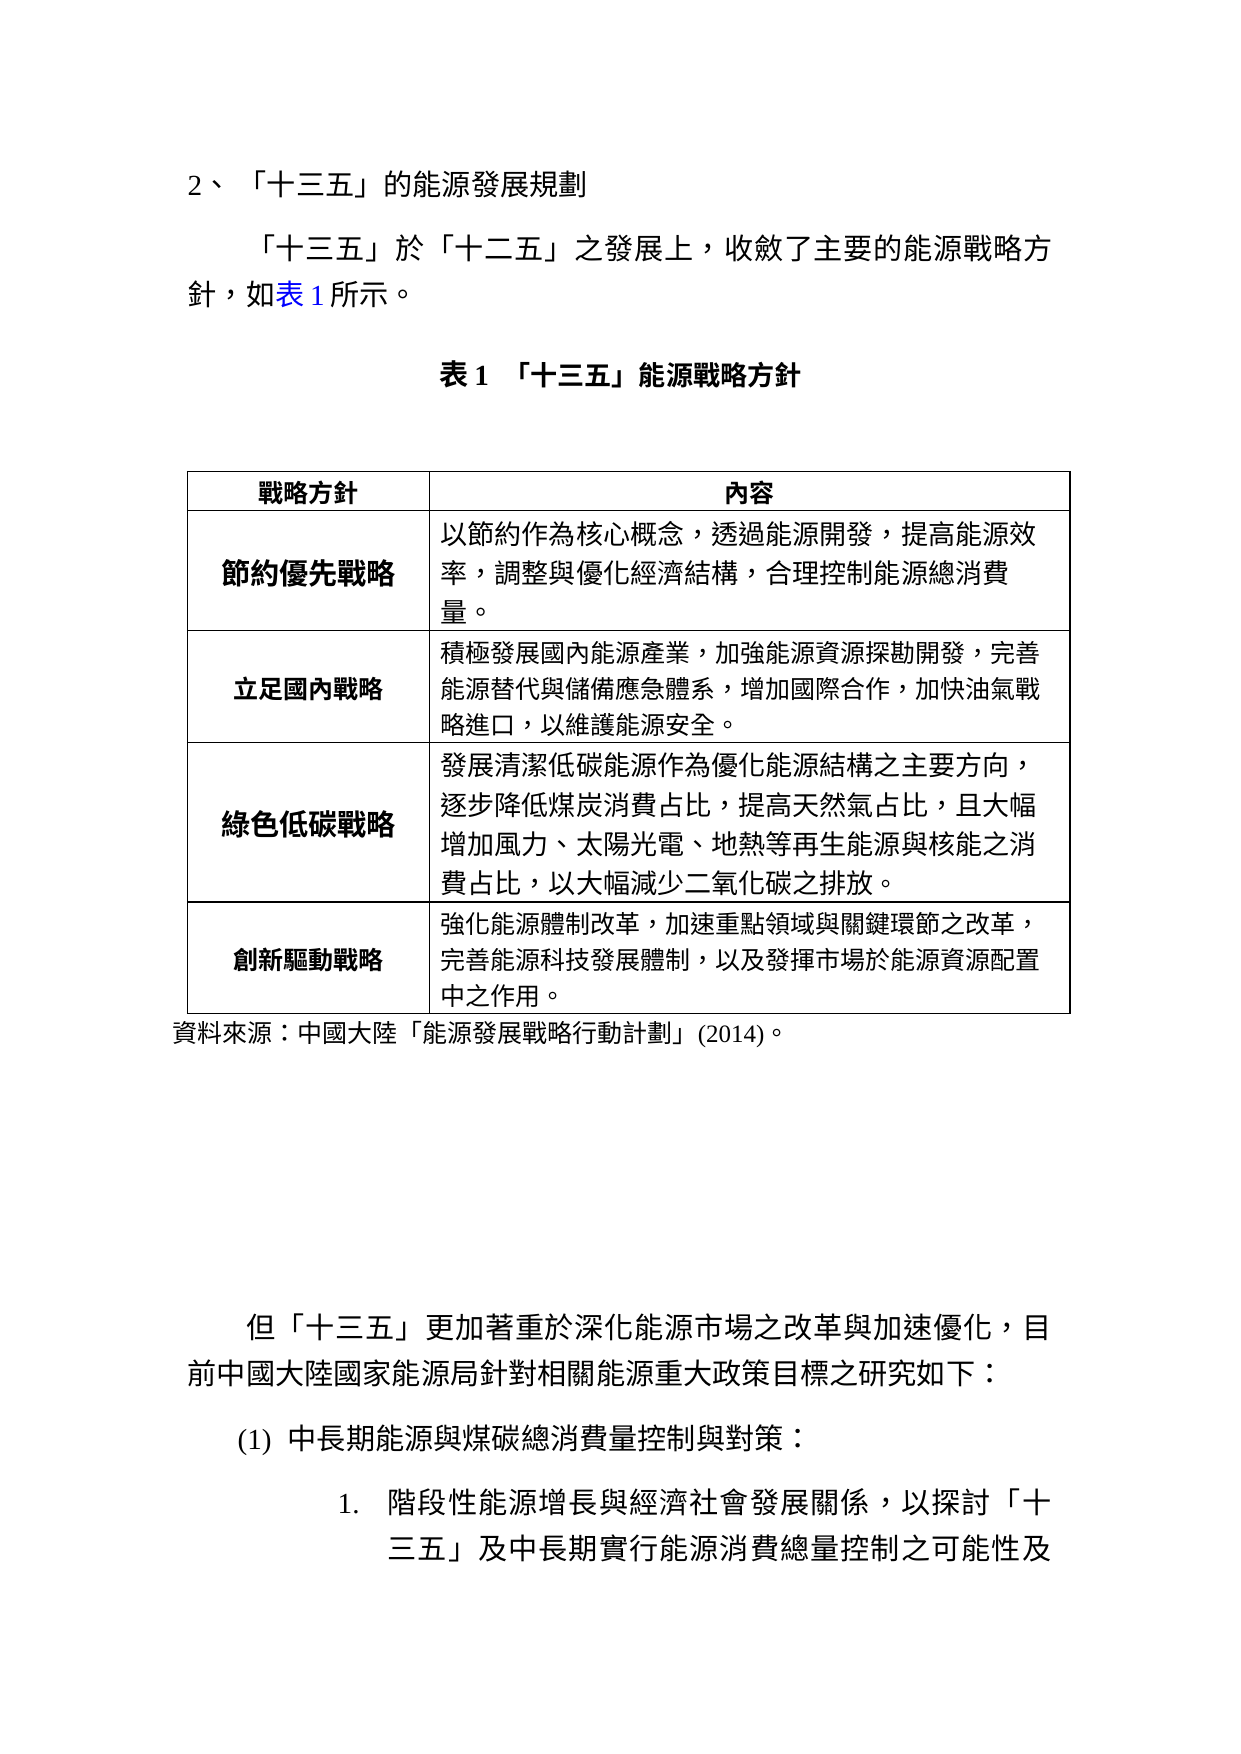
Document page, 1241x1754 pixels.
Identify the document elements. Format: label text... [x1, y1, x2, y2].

table_cell 綠色低碳戰略 [188, 743, 429, 901]
table_cell 積極發展國內能源產業，加強能源資源探勘開發，完善能源替代與儲備應急體系，增加國際合作，加快油氣戰略進口，以維護能源安全。 [430, 631, 1069, 742]
table_header 戰略方針 [188, 472, 429, 510]
table_cell 節約優先戰略 [188, 511, 429, 630]
list 「十三五」的能源發展規劃 [187, 158, 1053, 204]
text 但「十三五」更加著重於深化能源市場之改革與加速優化，目前中國大陸國家能源局針對相關能源重大政策目標之研究如下： [187, 1302, 1053, 1394]
table_header 內容 [430, 472, 1069, 510]
list 階段性能源增長與經濟社會發展關係，以探討「十三五」及中長期實行能源消費總量控制之可能性及 [337, 1477, 1053, 1569]
list 中長期能源與煤碳總消費量控制與對策： [237, 1412, 1053, 1458]
text 資料來源：中國大陸「能源發展戰略行動計劃」(2014)。 [173, 1014, 1053, 1050]
table_cell 發展清潔低碳能源作為優化能源結構之主要方向，逐步降低煤炭消費占比，提高天然氣占比，且大幅增加風力、太陽光電、地熱等再生能源與核能之消費占比，以大幅減少二氧化碳之排放。 [430, 743, 1069, 901]
table_cell 創新驅動戰略 [188, 903, 429, 1013]
table_cell 強化能源體制改革，加速重點領域與關鍵環節之改革，完善能源科技發展體制，以及發揮市場於能源資源配置中之作用。 [430, 903, 1069, 1013]
text 「十三五」於「十二五」之發展上，收斂了主要的能源戰略方針，如表1所示。 [187, 223, 1053, 314]
table_cell 立足國內戰略 [188, 631, 429, 742]
table_cell 以節約作為核心概念，透過能源開發，提高能源效率，調整與優化經濟結構，合理控制能源總消費量。 [430, 511, 1069, 630]
text 表1 「十三五」能源戰略方針 [187, 352, 1053, 394]
